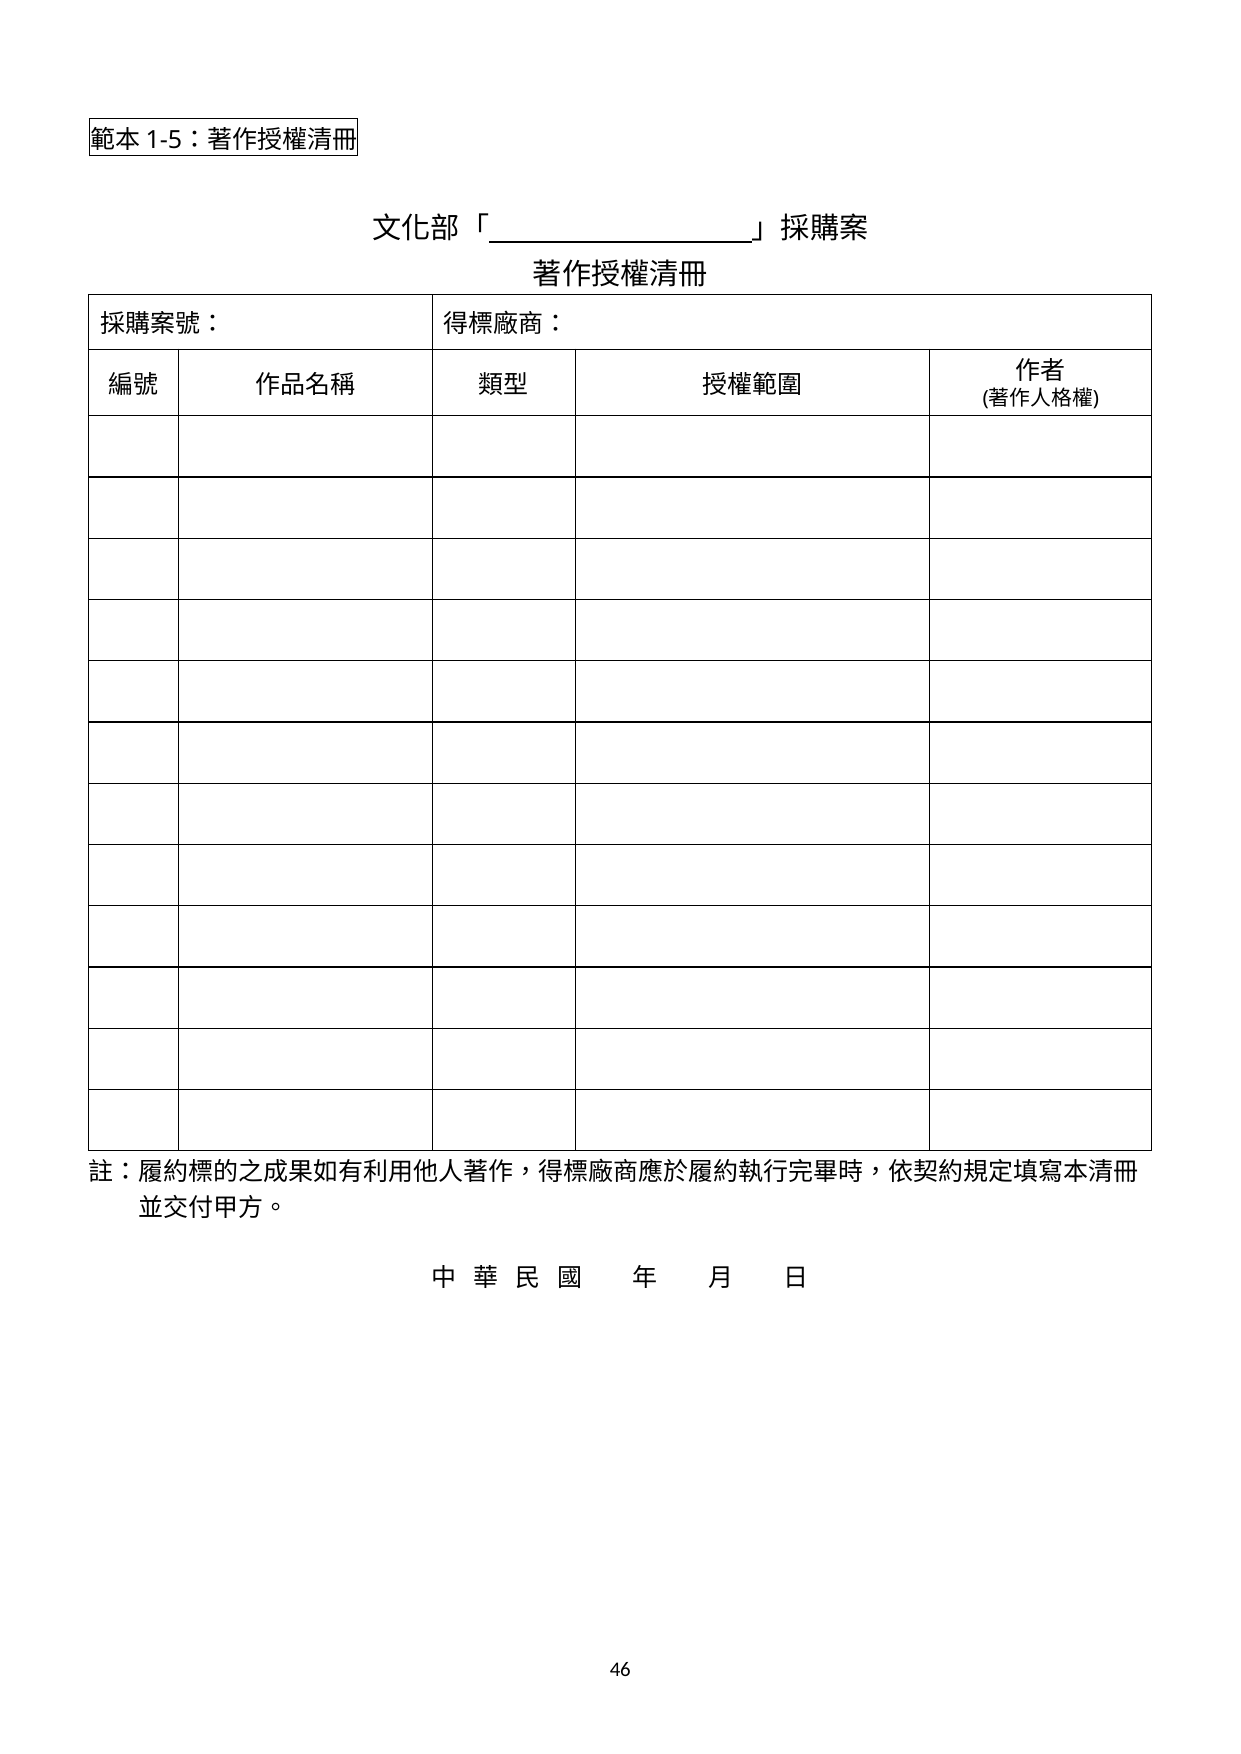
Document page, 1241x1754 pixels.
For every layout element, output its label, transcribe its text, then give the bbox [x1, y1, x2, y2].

table_cell [576, 784, 929, 844]
table_header 採購案號： [89, 295, 432, 348]
table_cell [433, 539, 575, 599]
table_cell [576, 906, 929, 966]
table_cell [179, 600, 432, 660]
table_cell [930, 1090, 1151, 1150]
table_cell [576, 1029, 929, 1089]
table_cell [89, 723, 178, 783]
table_cell [89, 600, 178, 660]
table_cell [89, 1090, 178, 1150]
table_cell 授權範圍 [576, 350, 929, 415]
table_cell [433, 478, 575, 538]
table_cell [89, 906, 178, 966]
table_cell [576, 968, 929, 1028]
table_cell [930, 968, 1151, 1028]
table_cell [179, 478, 432, 538]
table_cell [930, 1029, 1151, 1089]
table_cell [89, 1029, 178, 1089]
table_cell [576, 416, 929, 476]
table_cell [89, 539, 178, 599]
table_cell [179, 1090, 432, 1150]
table_cell [433, 723, 575, 783]
table_cell 編號 [89, 350, 178, 415]
text 著作授權清冊 [89, 248, 1152, 294]
table_cell 作者 (著作人格權) [930, 350, 1151, 415]
table_cell [576, 661, 929, 721]
table_cell [179, 968, 432, 1028]
table_cell [433, 416, 575, 476]
table_cell [576, 723, 929, 783]
text [358, 118, 1152, 156]
table_cell [576, 478, 929, 538]
table_cell [930, 661, 1151, 721]
table_cell [433, 1090, 575, 1150]
table_cell [179, 906, 432, 966]
table_cell [179, 416, 432, 476]
table_cell [930, 478, 1151, 538]
table_cell [433, 906, 575, 966]
table_cell [179, 723, 432, 783]
text 註：履約標的之成果如有利用他人著作，得標廠商應於履約執行完畢時，依契約規定填寫本清冊並交付甲方。 [89, 1151, 1152, 1224]
table_cell [433, 1029, 575, 1089]
table_cell [576, 845, 929, 905]
table_cell [930, 416, 1151, 476]
table_cell [433, 661, 575, 721]
table_cell [89, 784, 178, 844]
table_cell [930, 845, 1151, 905]
table_cell [576, 1090, 929, 1150]
text 文化部「 」採購案 [89, 202, 1152, 248]
table_cell [89, 845, 178, 905]
table_cell [930, 906, 1151, 966]
table_cell [433, 845, 575, 905]
table_cell [433, 968, 575, 1028]
table_cell [179, 784, 432, 844]
table_cell [576, 600, 929, 660]
table_cell [179, 1029, 432, 1089]
text 範本 1-5：著作授權清冊 [90, 119, 357, 155]
table_header 得標廠商： [433, 295, 1151, 348]
table_cell [179, 661, 432, 721]
table_cell [179, 539, 432, 599]
table_cell 類型 [433, 350, 575, 415]
table_cell [89, 661, 178, 721]
table_cell [89, 478, 178, 538]
text 中 華 民 國 年 月 日 [89, 1258, 1152, 1294]
table_cell [179, 845, 432, 905]
table_cell [576, 539, 929, 599]
table_cell [930, 539, 1151, 599]
table_cell [433, 784, 575, 844]
table_cell [930, 723, 1151, 783]
table_cell [930, 784, 1151, 844]
table_cell 作品名稱 [179, 350, 432, 415]
table_cell [433, 600, 575, 660]
table_cell [89, 416, 178, 476]
table_cell [89, 968, 178, 1028]
table_cell [930, 600, 1151, 660]
